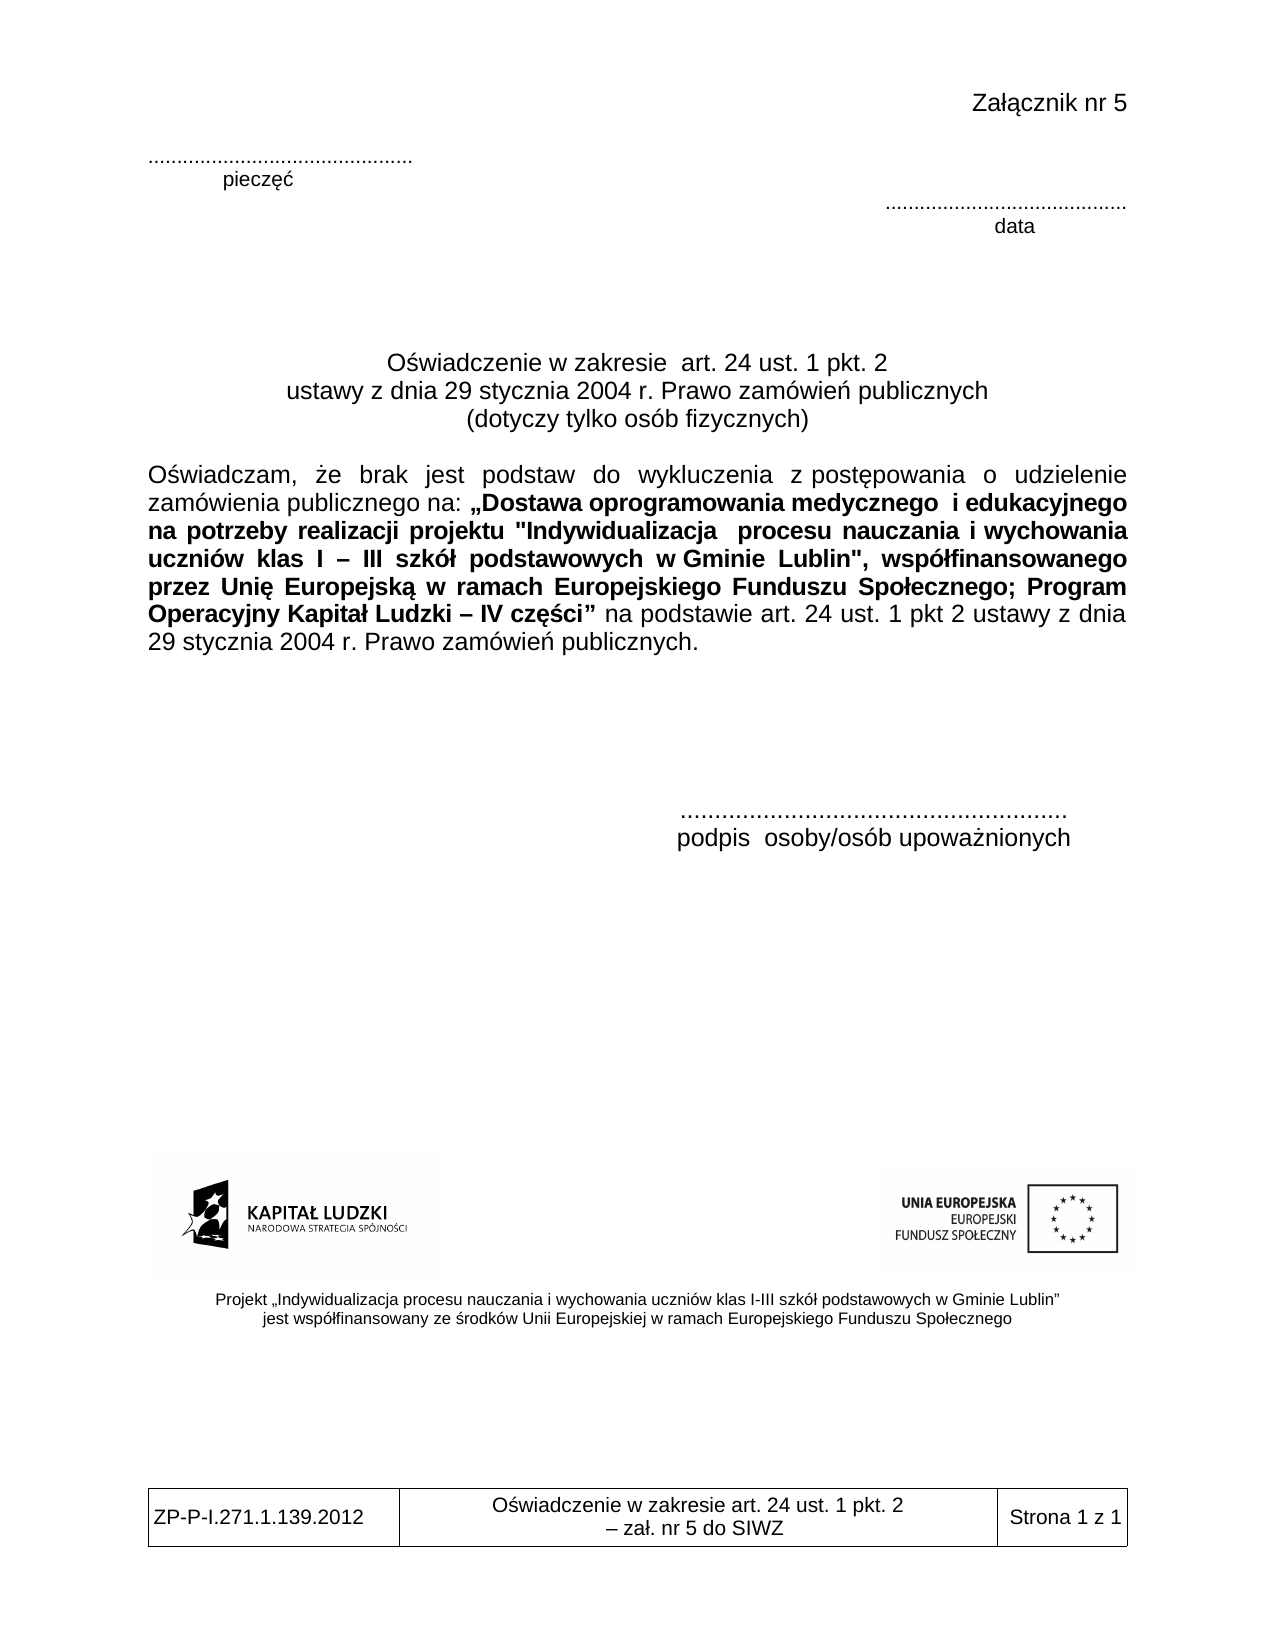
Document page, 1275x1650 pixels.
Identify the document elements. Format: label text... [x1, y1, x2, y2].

text podpis osoby/osób upoważnionych [620, 824, 1127, 852]
text .............................................. [148, 144, 1127, 168]
text .......................................... [148, 191, 1127, 214]
text (dotyczy tylko osób fizycznych) [148, 405, 1127, 433]
picture [149, 1146, 442, 1283]
text Oświadczam, że brak jest podstaw do wykluczenia z postępowania o udzielenie zamówienia publicznego na: „Dostawa oprogramowania medycznego i edukacyjnego na potrzeby realizacji projektu "Indywidualizacja procesu nauczania i wychowania uczniów klas I – III szkół podstawowych w Gminie Lublin", współfinansowanego przez Unię Europejską w ramach Europejskiego Funduszu Społecznego; Program Operacyjny Kapitał Ludzki – IV części” na podstawie art. 24 ust. 1 pkt 2 ustawy z dnia 29 stycznia 2004 r. Prawo zamówień publicznych. [148, 461, 1127, 656]
text ........................................................ [620, 796, 1127, 824]
picture [877, 1166, 1136, 1272]
subtitle Załącznik nr 5 [148, 89, 1127, 117]
text Oświadczenie w zakresie art. 24 ust. 1 pkt. 2 [148, 349, 1127, 377]
text data [148, 214, 1127, 237]
text ustawy z dnia 29 stycznia 2004 r. Prawo zamówień publicznych [148, 377, 1127, 405]
text pieczęć [148, 168, 1127, 191]
text Projekt „Indywidualizacja procesu nauczania i wychowania uczniów klas I-III szkół podstawowych w Gminie Lublin” jest współfinansowany ze środków Unii Europejskiej w ramach Europejskiego Funduszu Społecznego [148, 1291, 1127, 1328]
